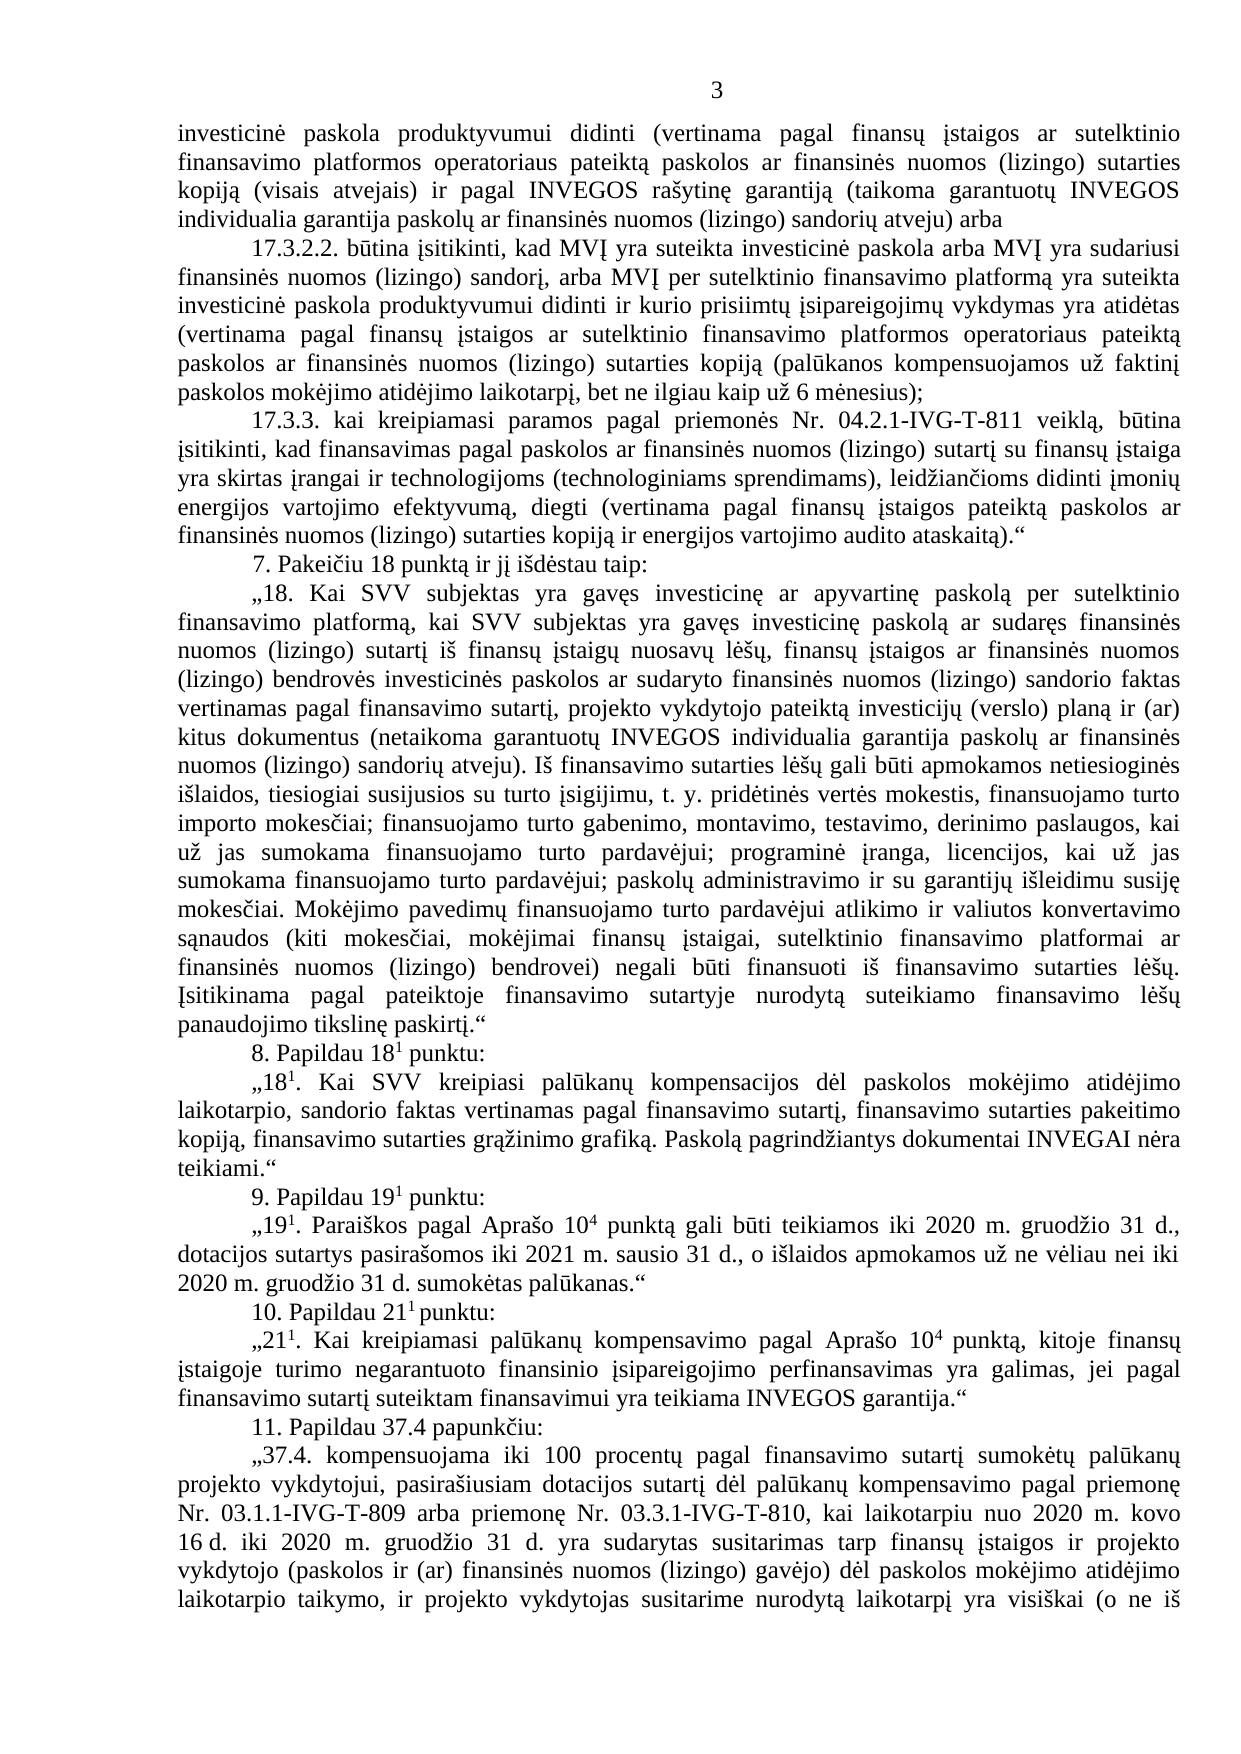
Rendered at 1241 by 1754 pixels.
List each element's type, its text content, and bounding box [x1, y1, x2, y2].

text „18. Kai SVV subjektas yra gavęs investicinę ar apyvartinę paskolą per sutelktinio finansavimo platformą, kai SVV subjektas yra gavęs investicinę paskolą ar sudaręs finansinės nuomos (lizingo) sutartį iš finansų įstaigų nuosavų lėšų, finansų įstaigos ar finansinės nuomos (lizingo) bendrovės investicinės paskolos ar sudaryto finansinės nuomos (lizingo) sandorio faktas vertinamas pagal finansavimo sutartį, projekto vykdytojo pateiktą investicijų (verslo) planą ir (ar) kitus dokumentus (netaikoma garantuotų INVEGOS individualia garantija paskolų ar finansinės nuomos (lizingo) sandorių atveju). Iš finansavimo sutarties lėšų gali būti apmokamos netiesioginės išlaidos, tiesiogiai susijusios su turto įsigijimu, t. y. pridėtinės vertės mokestis, finansuojamo turto importo mokesčiai; finansuojamo turto gabenimo, montavimo, testavimo, derinimo paslaugos, kai už jas sumokama finansuojamo turto pardavėjui; programinė įranga, licencijos, kai už jas sumokama finansuojamo turto pardavėjui; paskolų administravimo ir su garantijų išleidimu susiję mokesčiai. Mokėjimo pavedimų finansuojamo turto pardavėjui atlikimo ir valiutos konvertavimo sąnaudos (kiti mokesčiai, mokėjimai finansų įstaigai, sutelktinio finansavimo platformai ar finansinės nuomos (lizingo) bendrovei) negali būti finansuoti iš finansavimo sutarties lėšų. Įsitikinama pagal pateiktoje finansavimo sutartyje nurodytą suteikiamo finansavimo lėšų panaudojimo tikslinę paskirtį.“ [177, 578, 1181, 1038]
text 11. Papildau 37.4 papunkčiu: [177, 1412, 1181, 1441]
text 7. Pakeičiu 18 punktą ir jį išdėstau taip: [177, 549, 1181, 578]
text „191. Paraiškos pagal Aprašo 104 punktą gali būti teikiamos iki 2020 m. gruodžio 31 d., dotacijos sutartys pasirašomos iki 2021 m. sausio 31 d., o išlaidos apmokamos už ne vėliau nei iki 2020 m. gruodžio 31 d. sumokėtas palūkanas.“ [177, 1211, 1181, 1297]
text 9. Papildau 191 punktu: [177, 1182, 1181, 1211]
text 10. Papildau 211 punktu: [177, 1297, 1181, 1326]
text „211. Kai kreipiamasi palūkanų kompensavimo pagal Aprašo 104 punktą, kitoje finansų įstaigoje turimo negarantuoto finansinio įsipareigojimo perfinansavimas yra galimas, jei pagal finansavimo sutartį suteiktam finansavimui yra teikiama INVEGOS garantija.“ [177, 1326, 1181, 1412]
text 8. Papildau 181 punktu: [177, 1038, 1181, 1067]
text 17.3.3. kai kreipiamasi paramos pagal priemonės Nr. 04.2.1-IVG-T-811 veiklą, būtina įsitikinti, kad finansavimas pagal paskolos ar finansinės nuomos (lizingo) sutartį su finansų įstaiga yra skirtas įrangai ir technologijoms (technologiniams sprendimams), leidžiančioms didinti įmonių energijos vartojimo efektyvumą, diegti (vertinama pagal finansų įstaigos pateiktą paskolos ar finansinės nuomos (lizingo) sutarties kopiją ir energijos vartojimo audito ataskaitą).“ [177, 406, 1181, 549]
text „37.4. kompensuojama iki 100 procentų pagal finansavimo sutartį sumokėtų palūkanų projekto vykdytojui, pasirašiusiam dotacijos sutartį dėl palūkanų kompensavimo pagal priemonę Nr. 03.1.1-IVG-T-809 arba priemonę Nr. 03.3.1-IVG-T-810, kai laikotarpiu nuo 2020 m. kovo 16 d. iki 2020 m. gruodžio 31 d. yra sudarytas susitarimas tarp finansų įstaigos ir projekto vykdytojo (paskolos ir (ar) finansinės nuomos (lizingo) gavėjo) dėl paskolos mokėjimo atidėjimo laikotarpio taikymo, ir projekto vykdytojas susitarime nurodytą laikotarpį yra visiškai (o ne iš [177, 1441, 1181, 1613]
text „181. Kai SVV kreipiasi palūkanų kompensacijos dėl paskolos mokėjimo atidėjimo laikotarpio, sandorio faktas vertinamas pagal finansavimo sutartį, finansavimo sutarties pakeitimo kopiją, finansavimo sutarties grąžinimo grafiką. Paskolą pagrindžiantys dokumentai INVEGAI nėra teikiami.“ [177, 1067, 1181, 1182]
text 17.3.2.2. būtina įsitikinti, kad MVĮ yra suteikta investicinė paskola arba MVĮ yra sudariusi finansinės nuomos (lizingo) sandorį, arba MVĮ per sutelktinio finansavimo platformą yra suteikta investicinė paskola produktyvumui didinti ir kurio prisiimtų įsipareigojimų vykdymas yra atidėtas (vertinama pagal finansų įstaigos ar sutelktinio finansavimo platformos operatoriaus pateiktą paskolos ar finansinės nuomos (lizingo) sutarties kopiją (palūkanos kompensuojamos už faktinį paskolos mokėjimo atidėjimo laikotarpį, bet ne ilgiau kaip už 6 mėnesius); [177, 233, 1181, 406]
text investicinė paskola produktyvumui didinti (vertinama pagal finansų įstaigos ar sutelktinio finansavimo platformos operatoriaus pateiktą paskolos ar finansinės nuomos (lizingo) sutarties kopiją (visais atvejais) ir pagal INVEGOS rašytinę garantiją (taikoma garantuotų INVEGOS individualia garantija paskolų ar finansinės nuomos (lizingo) sandorių atveju) arba [177, 118, 1181, 233]
